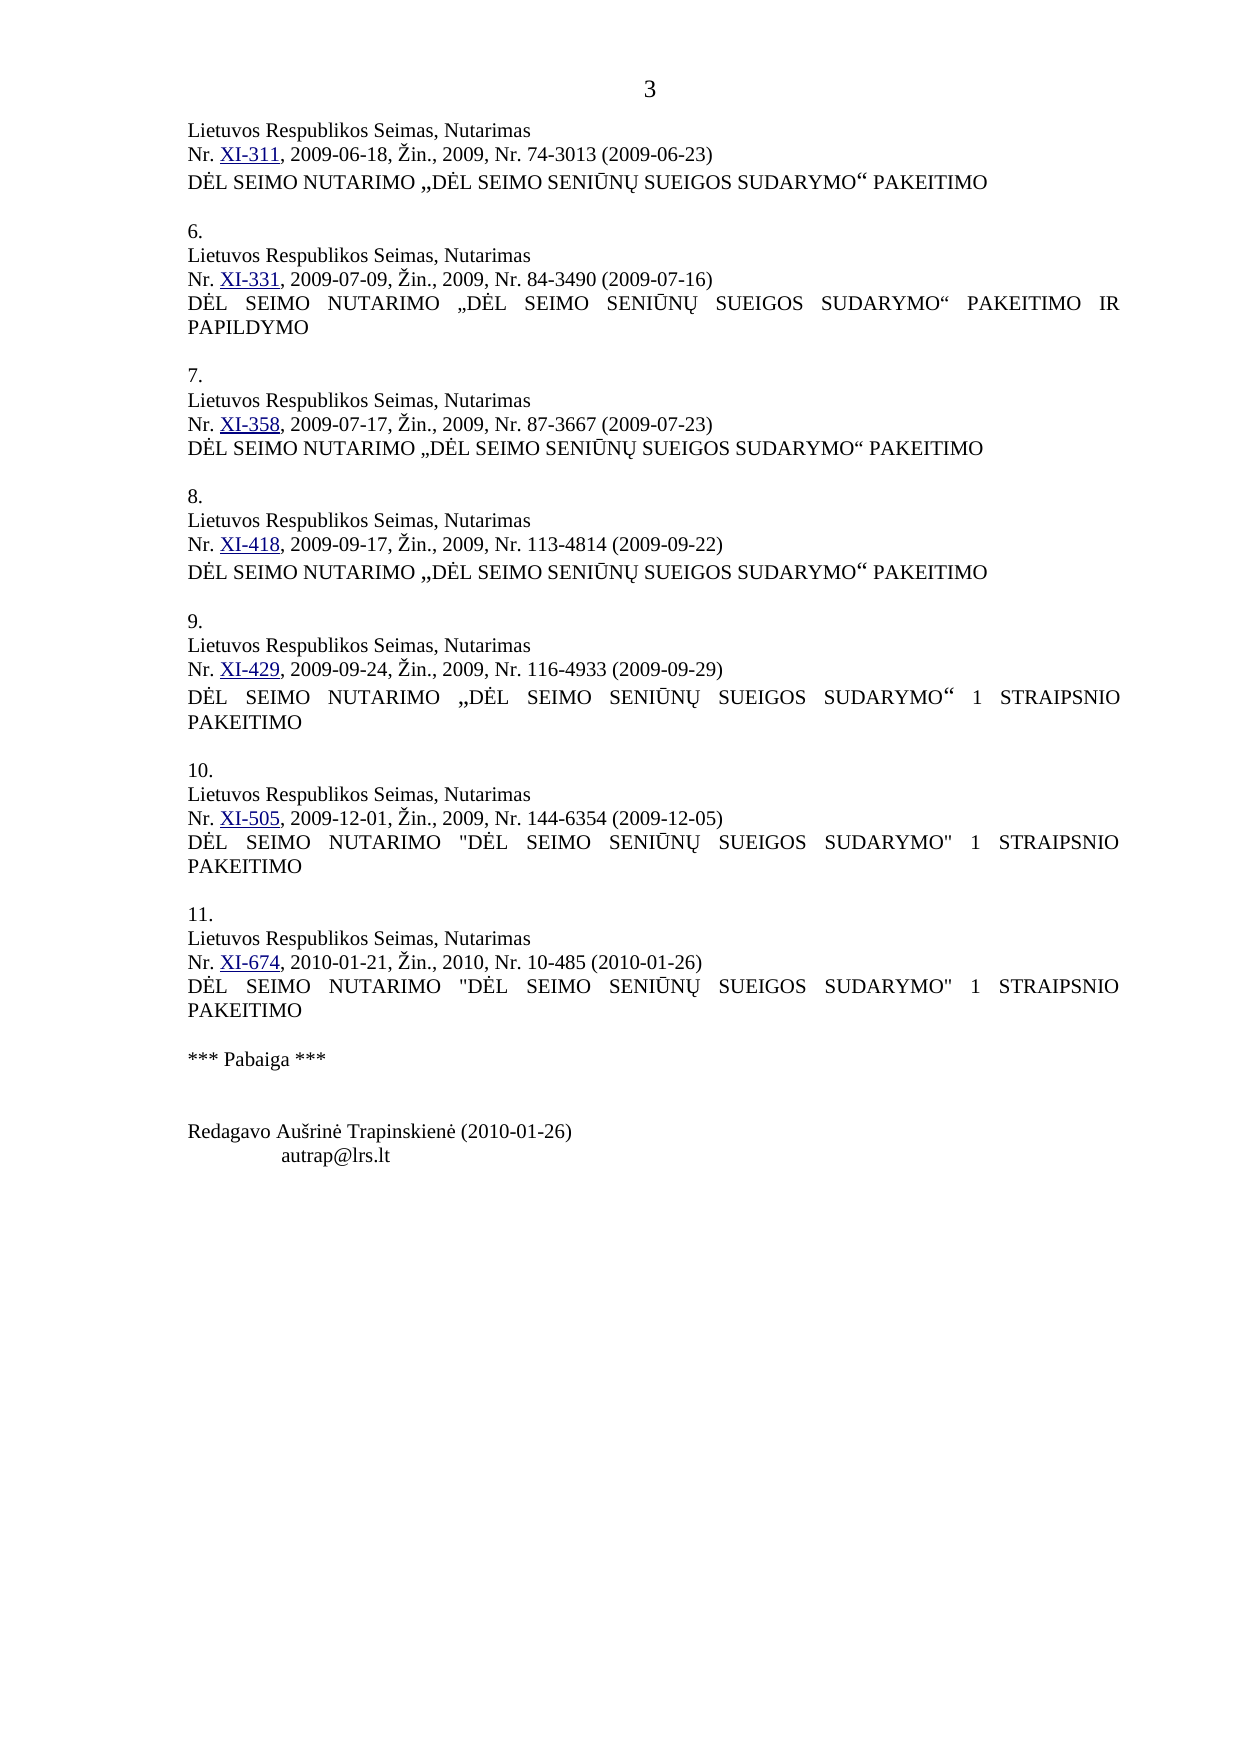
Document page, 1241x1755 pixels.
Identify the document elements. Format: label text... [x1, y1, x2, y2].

text *** Pabaiga *** [187, 1047, 1120, 1071]
text Lietuvos Respublikos Seimas, Nutarimas [187, 243, 1120, 267]
text DĖL SEIMO NUTARIMO „DĖL SEIMO SENIŪNŲ SUEIGOS SUDARYMO“ PAKEITIMO IR PAPILDYMO [187, 291, 1120, 339]
text 9. [187, 609, 1120, 633]
text 8. [187, 484, 1120, 508]
text Nr. XI-429, 2009-09-24, Žin., 2009, Nr. 116-4933 (2009-09-29) [187, 657, 1120, 681]
text Lietuvos Respublikos Seimas, Nutarimas [187, 633, 1120, 657]
text DĖL SEIMO NUTARIMO „DĖL SEIMO SENIŪNŲ SUEIGOS SUDARYMO“ PAKEITIMO [187, 556, 1120, 585]
text Nr. XI-418, 2009-09-17, Žin., 2009, Nr. 113-4814 (2009-09-22) [187, 532, 1120, 556]
text Lietuvos Respublikos Seimas, Nutarimas [187, 782, 1120, 806]
text DĖL SEIMO NUTARIMO "DĖL SEIMO SENIŪNŲ SUEIGOS SUDARYMO" 1 STRAIPSNIO PAKEITIMO [187, 974, 1120, 1022]
text autrap@lrs.lt [187, 1143, 1120, 1167]
text 7. [187, 363, 1120, 387]
text Lietuvos Respublikos Seimas, Nutarimas [187, 508, 1120, 532]
text DĖL SEIMO NUTARIMO „DĖL SEIMO SENIŪNŲ SUEIGOS SUDARYMO“ PAKEITIMO [187, 166, 1120, 195]
text Nr. XI-674, 2010-01-21, Žin., 2010, Nr. 10-485 (2010-01-26) [187, 950, 1120, 974]
text Lietuvos Respublikos Seimas, Nutarimas [187, 387, 1120, 412]
text Redagavo Aušrinė Trapinskienė (2010-01-26) [187, 1119, 1120, 1143]
text 11. [187, 902, 1120, 926]
text Nr. XI-505, 2009-12-01, Žin., 2009, Nr. 144-6354 (2009-12-05) [187, 806, 1120, 830]
text 10. [187, 758, 1120, 782]
text DĖL SEIMO NUTARIMO „DĖL SEIMO SENIŪNŲ SUEIGOS SUDARYMO“ 1 STRAIPSNIO PAKEITIMO [187, 681, 1120, 734]
text Lietuvos Respublikos Seimas, Nutarimas [187, 926, 1120, 950]
text Nr. XI-358, 2009-07-17, Žin., 2009, Nr. 87-3667 (2009-07-23) [187, 412, 1120, 436]
text DĖL SEIMO NUTARIMO „DĖL SEIMO SENIŪNŲ SUEIGOS SUDARYMO“ PAKEITIMO [187, 436, 1120, 460]
text Lietuvos Respublikos Seimas, Nutarimas [187, 118, 1120, 142]
text 6. [187, 219, 1120, 243]
text Nr. XI-311, 2009-06-18, Žin., 2009, Nr. 74-3013 (2009-06-23) [187, 142, 1120, 166]
text DĖL SEIMO NUTARIMO "DĖL SEIMO SENIŪNŲ SUEIGOS SUDARYMO" 1 STRAIPSNIO PAKEITIMO [187, 830, 1120, 878]
text Nr. XI-331, 2009-07-09, Žin., 2009, Nr. 84-3490 (2009-07-16) [187, 267, 1120, 291]
